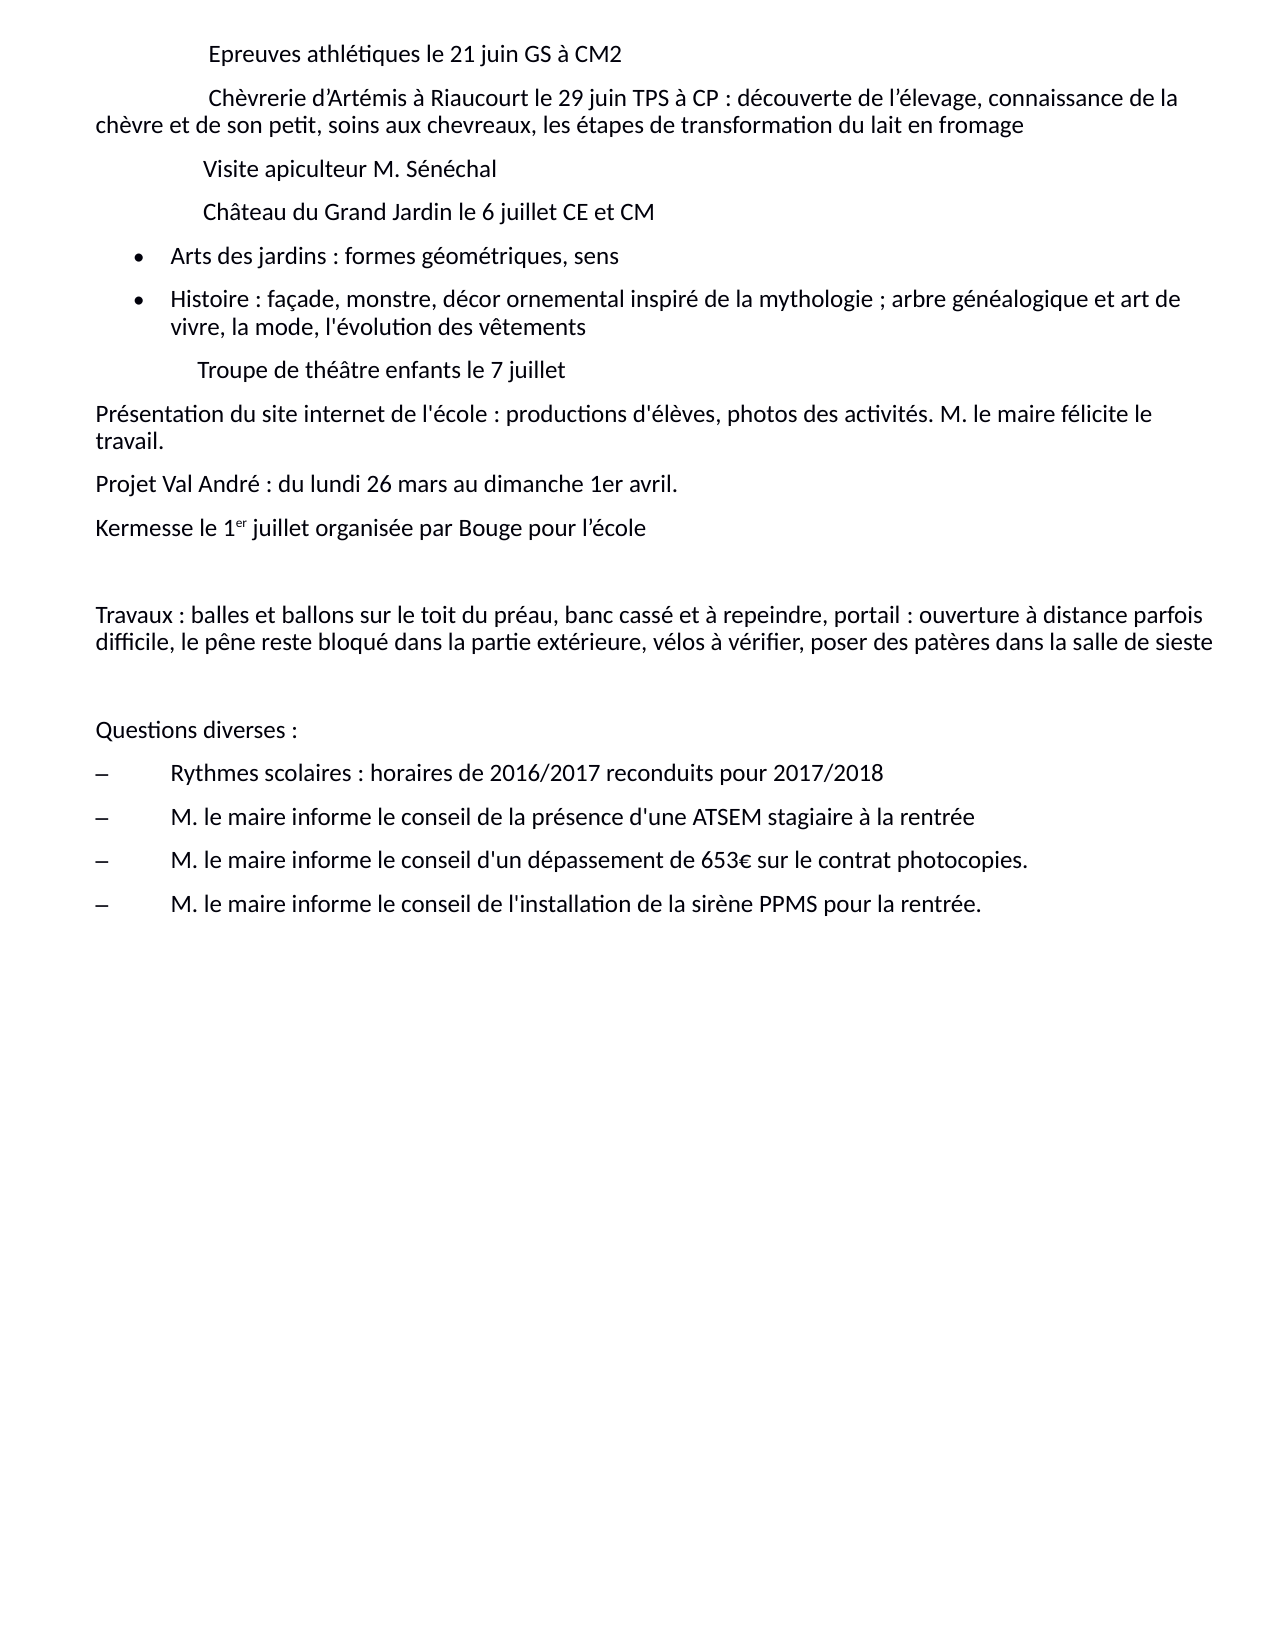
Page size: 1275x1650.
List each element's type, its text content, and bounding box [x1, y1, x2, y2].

list M. le maire informe le conseil de la présence d'une ATSEM stagiaire à la rentrée [95, 804, 1222, 831]
text Projet Val André : du lundi 26 mars au dimanche 1er avril. [95, 471, 1222, 498]
text Questions diverses : [95, 716, 1222, 743]
text Kermesse le 1er juillet organisée par Bouge pour l’école [95, 515, 1222, 542]
text Troupe de théâtre enfants le 7 juillet [95, 357, 1222, 384]
text Visite apiculteur M. Sénéchal [95, 155, 1222, 182]
list M. le maire informe le conseil de l'installation de la sirène PPMS pour la rentrée. [95, 891, 1222, 918]
list M. le maire informe le conseil d'un dépassement de 653€ sur le contrat photocopies. [95, 847, 1222, 874]
list Arts des jardins : formes géométriques, sens [133, 243, 1222, 270]
text Epreuves athlétiques le 21 juin GS à CM2 [95, 41, 1222, 68]
text Présentation du site internet de l'école : productions d'élèves, photos des activités. M. le maire félicite le travail. [95, 401, 1222, 454]
list Histoire : façade, monstre, décor ornemental inspiré de la mythologie ; arbre généalogique et art de vivre, la mode, l'évolution des vêtements [133, 286, 1222, 340]
list Rythmes scolaires : horaires de 2016/2017 reconduits pour 2017/2018 [95, 760, 1222, 787]
text Chèvrerie d’Artémis à Riaucourt le 29 juin TPS à CP : découverte de l’élevage, connaissance de la chèvre et de son petit, soins aux chevreaux, les étapes de transformation du lait en fromage [95, 85, 1222, 139]
text Travaux : balles et ballons sur le toit du préau, banc cassé et à repeindre, portail : ouverture à distance parfois difficile, le pêne reste bloqué dans la partie extérieure, vélos à vérifier, poser des patères dans la salle de sieste [95, 602, 1222, 656]
text Château du Grand Jardin le 6 juillet CE et CM [95, 199, 1222, 226]
